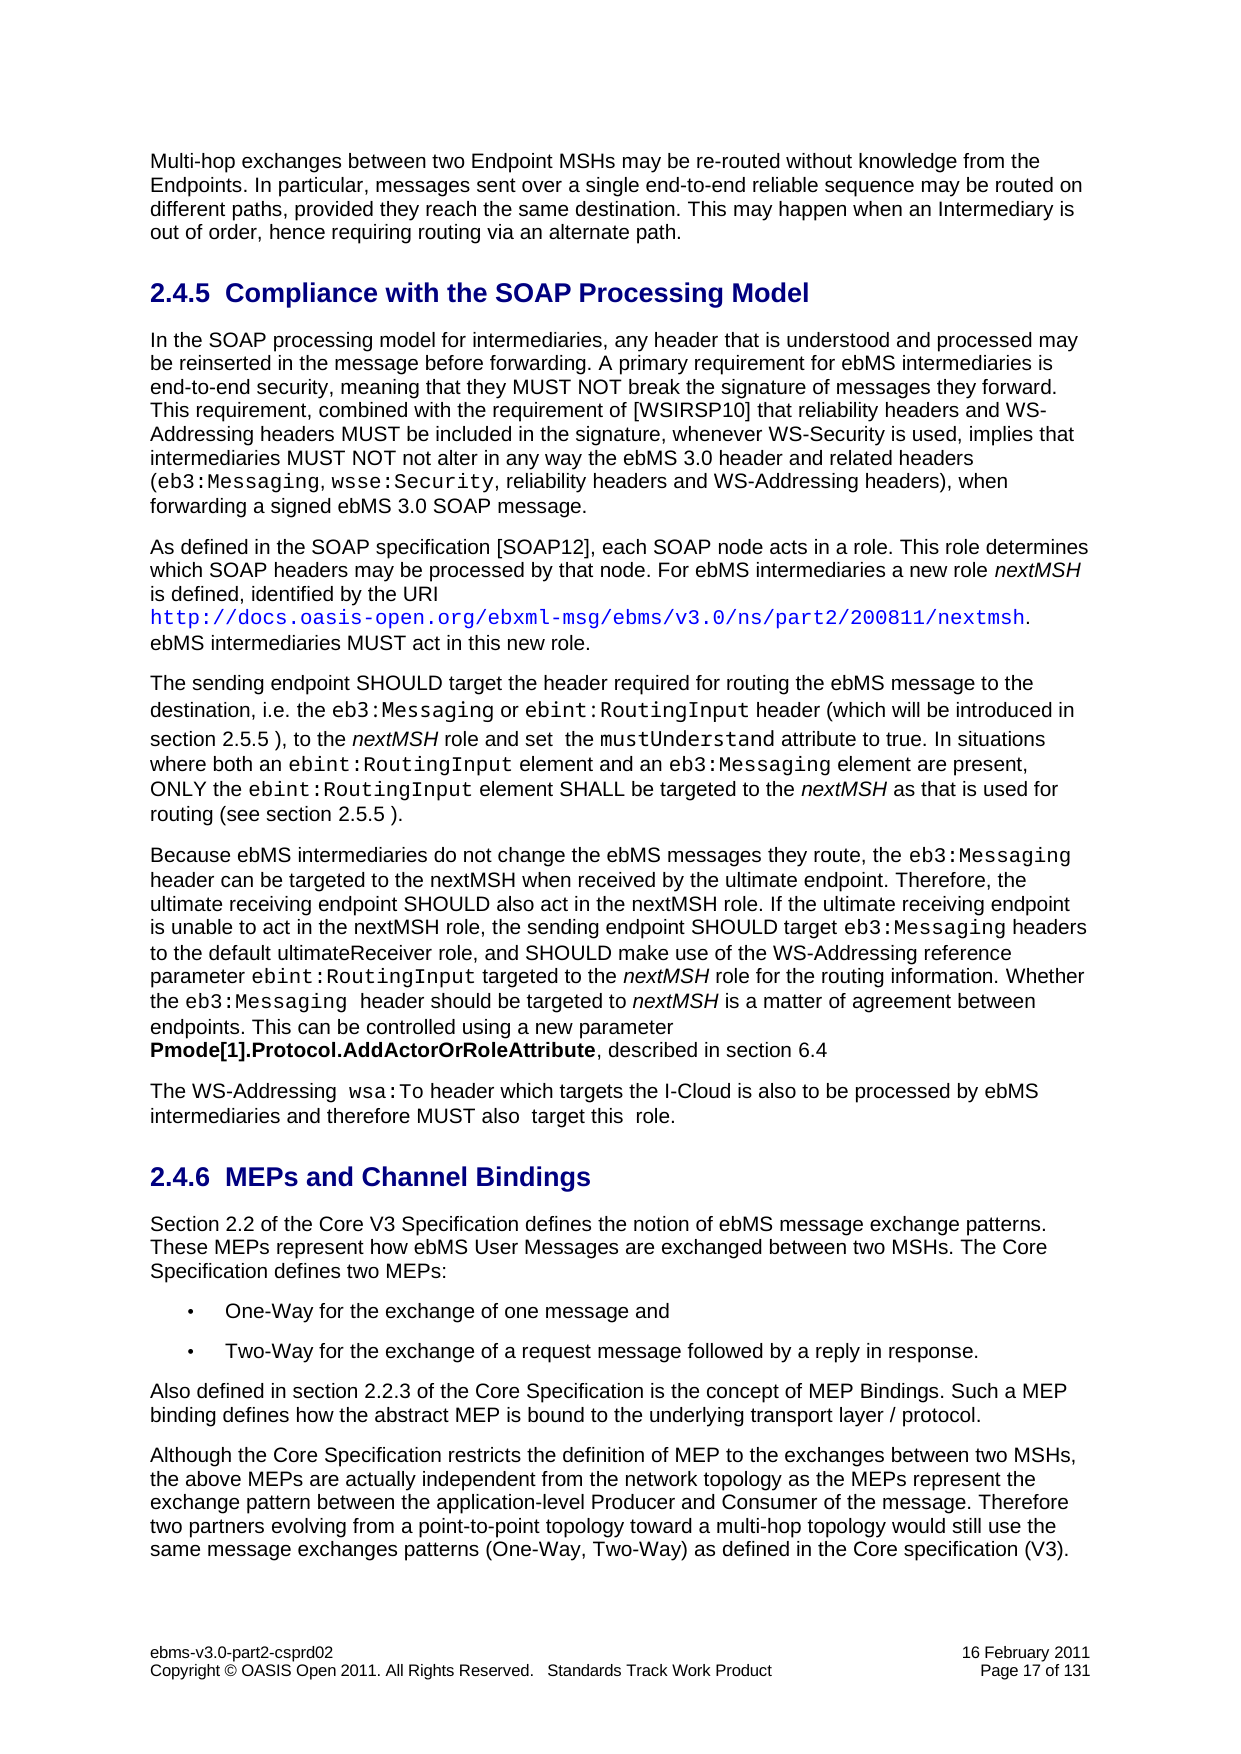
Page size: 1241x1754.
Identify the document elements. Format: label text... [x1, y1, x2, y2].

list One-Way for the exchange of one message and [187, 1299, 1090, 1323]
text Although the Core Specification restricts the definition of MEP to the exchanges between two MSHs, the above MEPs are actually independent from the network topology as the MEPs represent the exchange pattern between the application-level Producer and Consumer of the message. Therefore two partners evolving from a point-to-point topology toward a multi-hop topology would still use the same message exchanges patterns (One-Way, Two-Way) as defined in the Core specification (V3). [150, 1444, 1090, 1561]
subtitle MEPs and Channel Bindings [150, 1161, 1090, 1191]
text Because ebMS intermediaries do not change the ebMS messages they route, the eb3:Messaging header can be targeted to the nextMSH when received by the ultimate endpoint. Therefore, the ultimate receiving endpoint SHOULD also act in the nextMSH role. If the ultimate receiving endpoint is unable to act in the nextMSH role, the sending endpoint SHOULD target eb3:Messaging headers to the default ultimateReceiver role, and SHOULD make use of the WS-Addressing reference parameter ebint:RoutingInput targeted to the nextMSH role for the routing information. Whether the eb3:Messaging header should be targeted to nextMSH is a matter of agreement between endpoints. This can be controlled using a new parameter Pmode[1].Protocol.AddActorOrRoleAttribute, described in section 6.4 [150, 843, 1090, 1062]
text Also defined in section 2.2.3 of the Core Specification is the concept of MEP Bindings. Such a MEP binding defines how the abstract MEP is bound to the underlying transport layer / protocol. [150, 1380, 1090, 1427]
text The WS-Addressing wsa:To header which targets the I-Cloud is also to be processed by ebMS intermediaries and therefore MUST also target this role. [150, 1079, 1090, 1128]
subtitle Compliance with the SOAP Processing Model [150, 277, 1090, 307]
text Multi-hop exchanges between two Endpoint MSHs may be re-routed without knowledge from the Endpoints. In particular, messages sent over a single end-to-end reliable sequence may be routed on different paths, provided they reach the same destination. This may happen when an Intermediary is out of order, hence requiring routing via an alternate path. [150, 150, 1090, 244]
text The sending endpoint SHOULD target the header required for routing the ebMS message to the destination, i.e. the eb3:Messaging or ebint:RoutingInput header (which will be introduced in section 2.5.5 ), to the nextMSH role and set the mustUnderstand attribute to true. In situations where both an ebint:RoutingInput element and an eb3:Messaging element are present, ONLY the ebint:RoutingInput element SHALL be targeted to the nextMSH as that is used for routing (see section 2.5.5 ). [150, 671, 1090, 826]
list Two-Way for the exchange of a request message followed by a reply in response. [187, 1340, 1090, 1363]
text As defined in the SOAP specification [SOAP12], each SOAP node acts in a role. This role determines which SOAP headers may be processed by that node. For ebMS intermediaries a new role nextMSH is defined, identified by the URI http://docs.oasis-open.org/ebxml-msg/ebms/v3.0/ns/part2/200811/nextmsh. ebMS intermediaries MUST act in this new role. [150, 535, 1090, 655]
text Section 2.2 of the Core V3 Specification defines the notion of ebMS message exchange patterns. These MEPs represent how ebMS User Messages are exchanged between two MSHs. The Core Specification defines two MEPs: [150, 1212, 1090, 1283]
text In the SOAP processing model for intermediaries, any header that is understood and processed may be reinserted in the message before forwarding. A primary requirement for ebMS intermediaries is end-to-end security, meaning that they MUST NOT break the signature of messages they forward. This requirement, combined with the requirement of [WSIRSP10] that reliability headers and WS-Addressing headers MUST be included in the signature, whenever WS-Security is used, implies that intermediaries MUST NOT not alter in any way the ebMS 3.0 header and related headers (eb3:Messaging, wsse:Security, reliability headers and WS-Addressing headers), when forwarding a signed ebMS 3.0 SOAP message. [150, 328, 1090, 518]
